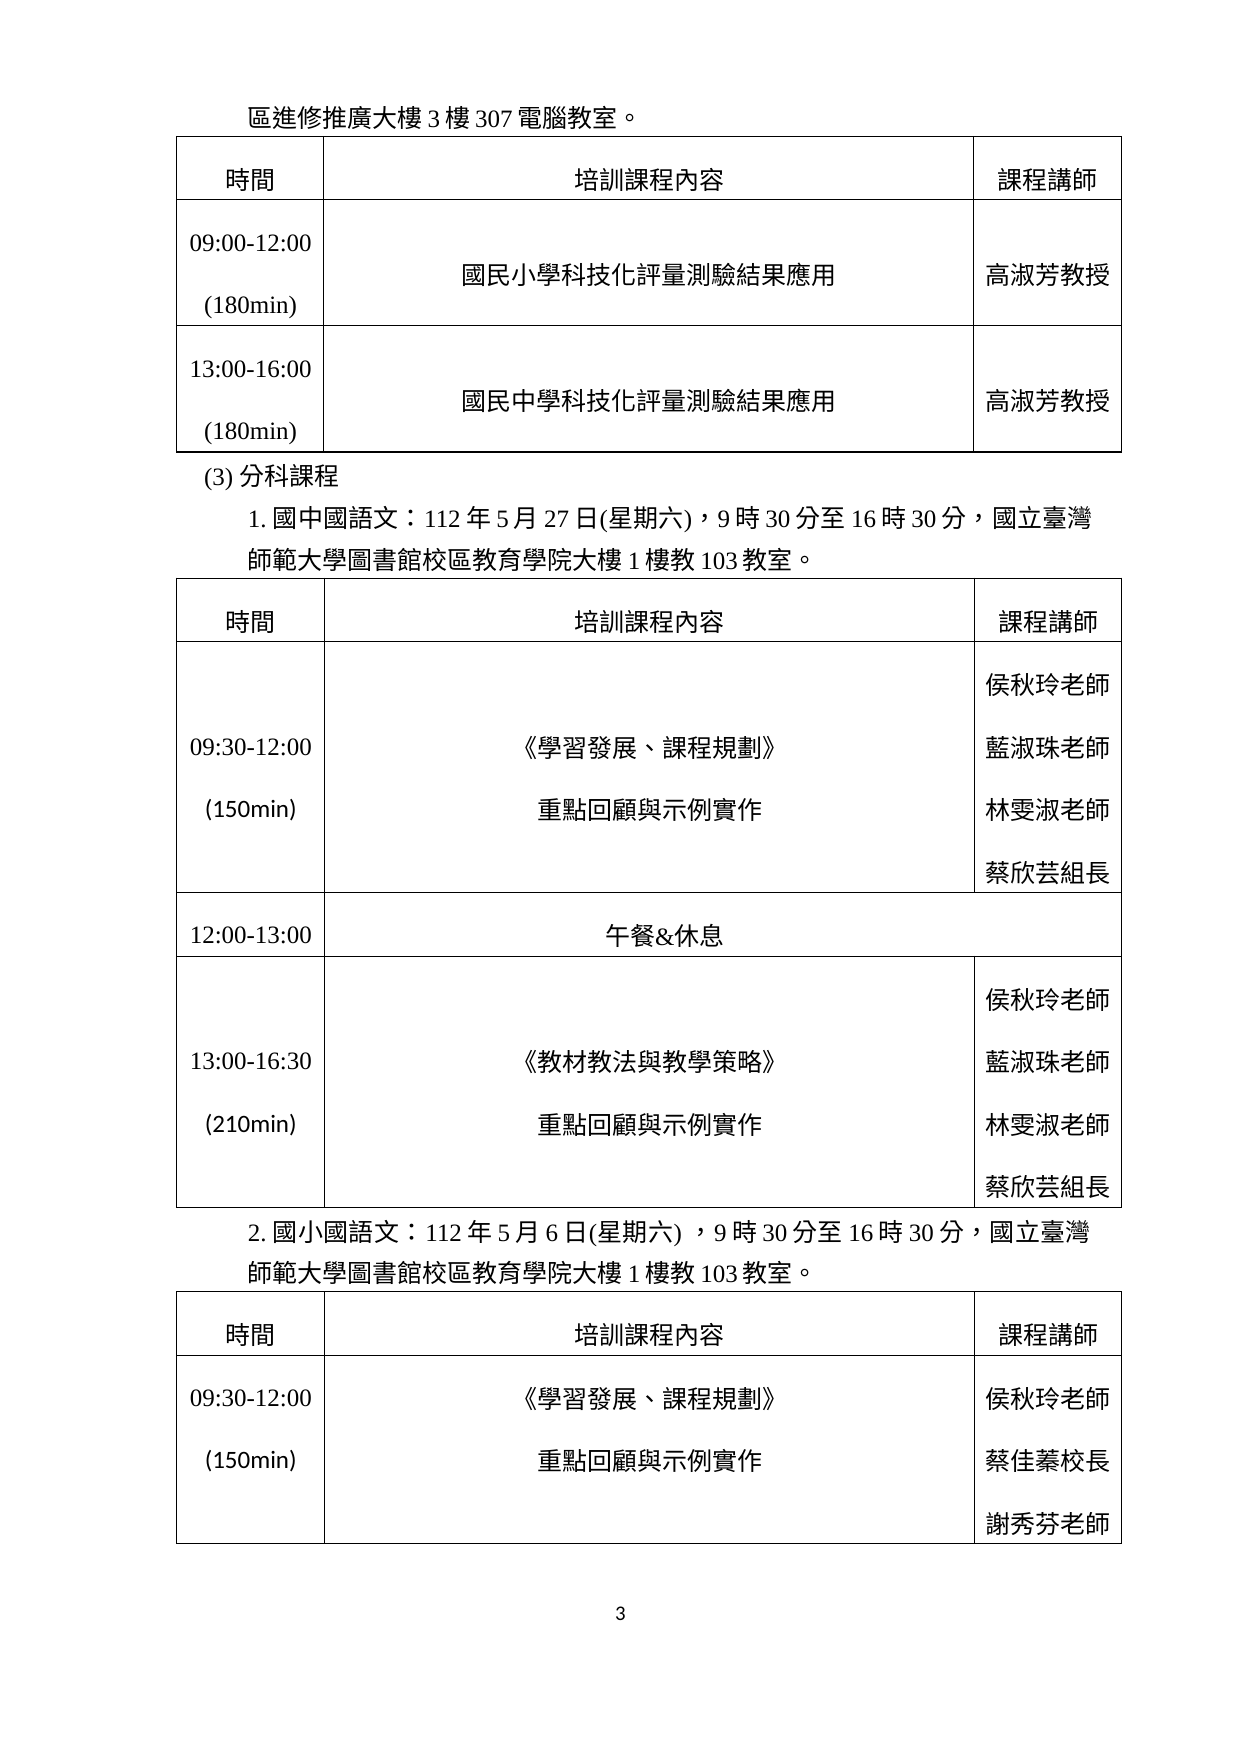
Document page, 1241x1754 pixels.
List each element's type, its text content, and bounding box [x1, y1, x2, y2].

table_cell 《學習發展、課程規劃》 重點回顧與示例實作 [325, 642, 974, 892]
table_cell 國民小學科技化評量測驗結果應用 [324, 200, 973, 325]
table_cell 午餐&休息 [325, 893, 1121, 956]
table_header 培訓課程內容 [325, 579, 974, 641]
table_cell 侯秋玲老師 藍淑珠老師 林雯淑老師 蔡欣芸組長 [975, 957, 1121, 1207]
table_header 課程講師 [975, 579, 1121, 641]
table_cell 12:00-13:00 [177, 893, 324, 956]
table_header 時間 [177, 137, 323, 199]
table_cell 09:00-12:00 (180min) [177, 200, 323, 325]
table_cell 侯秋玲老師 藍淑珠老師 林雯淑老師 蔡欣芸組長 [975, 642, 1121, 892]
table_header 課程講師 [974, 137, 1121, 199]
table_cell 侯秋玲老師 蔡佳蓁校長 謝秀芬老師 [975, 1356, 1121, 1543]
table_cell 《學習發展、課程規劃》 重點回顧與示例實作 [325, 1356, 974, 1543]
table_header 培訓課程內容 [325, 1292, 974, 1354]
table_header 時間 [177, 1292, 324, 1354]
list 國中國語文：112年5月27日(星期六)，9時30分至16時30分，國立臺灣師範大學圖書館校區教育學院大樓1樓教103教室。 [248, 494, 1092, 577]
table_cell 09:30-12:00 (150min) [177, 642, 324, 892]
table_cell 13:00-16:00 (180min) [177, 326, 323, 451]
table_cell 高淑芳教授 [974, 326, 1121, 451]
table_cell 國民中學科技化評量測驗結果應用 [324, 326, 973, 451]
list 區進修推廣大樓3樓307電腦教室。 [222, 94, 1092, 136]
table_cell 高淑芳教授 [974, 200, 1121, 325]
list 分科課程 [222, 453, 1092, 494]
table_header 課程講師 [975, 1292, 1121, 1354]
table_cell 《教材教法與教學策略》 重點回顧與示例實作 [325, 957, 974, 1207]
table_header 培訓課程內容 [324, 137, 973, 199]
list 國小國語文：112年5月6日(星期六) ，9時30分至16時30分，國立臺灣師範大學圖書館校區教育學院大樓1樓教103教室。 [248, 1208, 1092, 1291]
table_cell 13:00-16:30 (210min) [177, 957, 324, 1207]
table_header 時間 [177, 579, 324, 641]
table_cell 09:30-12:00 (150min) [177, 1356, 324, 1543]
